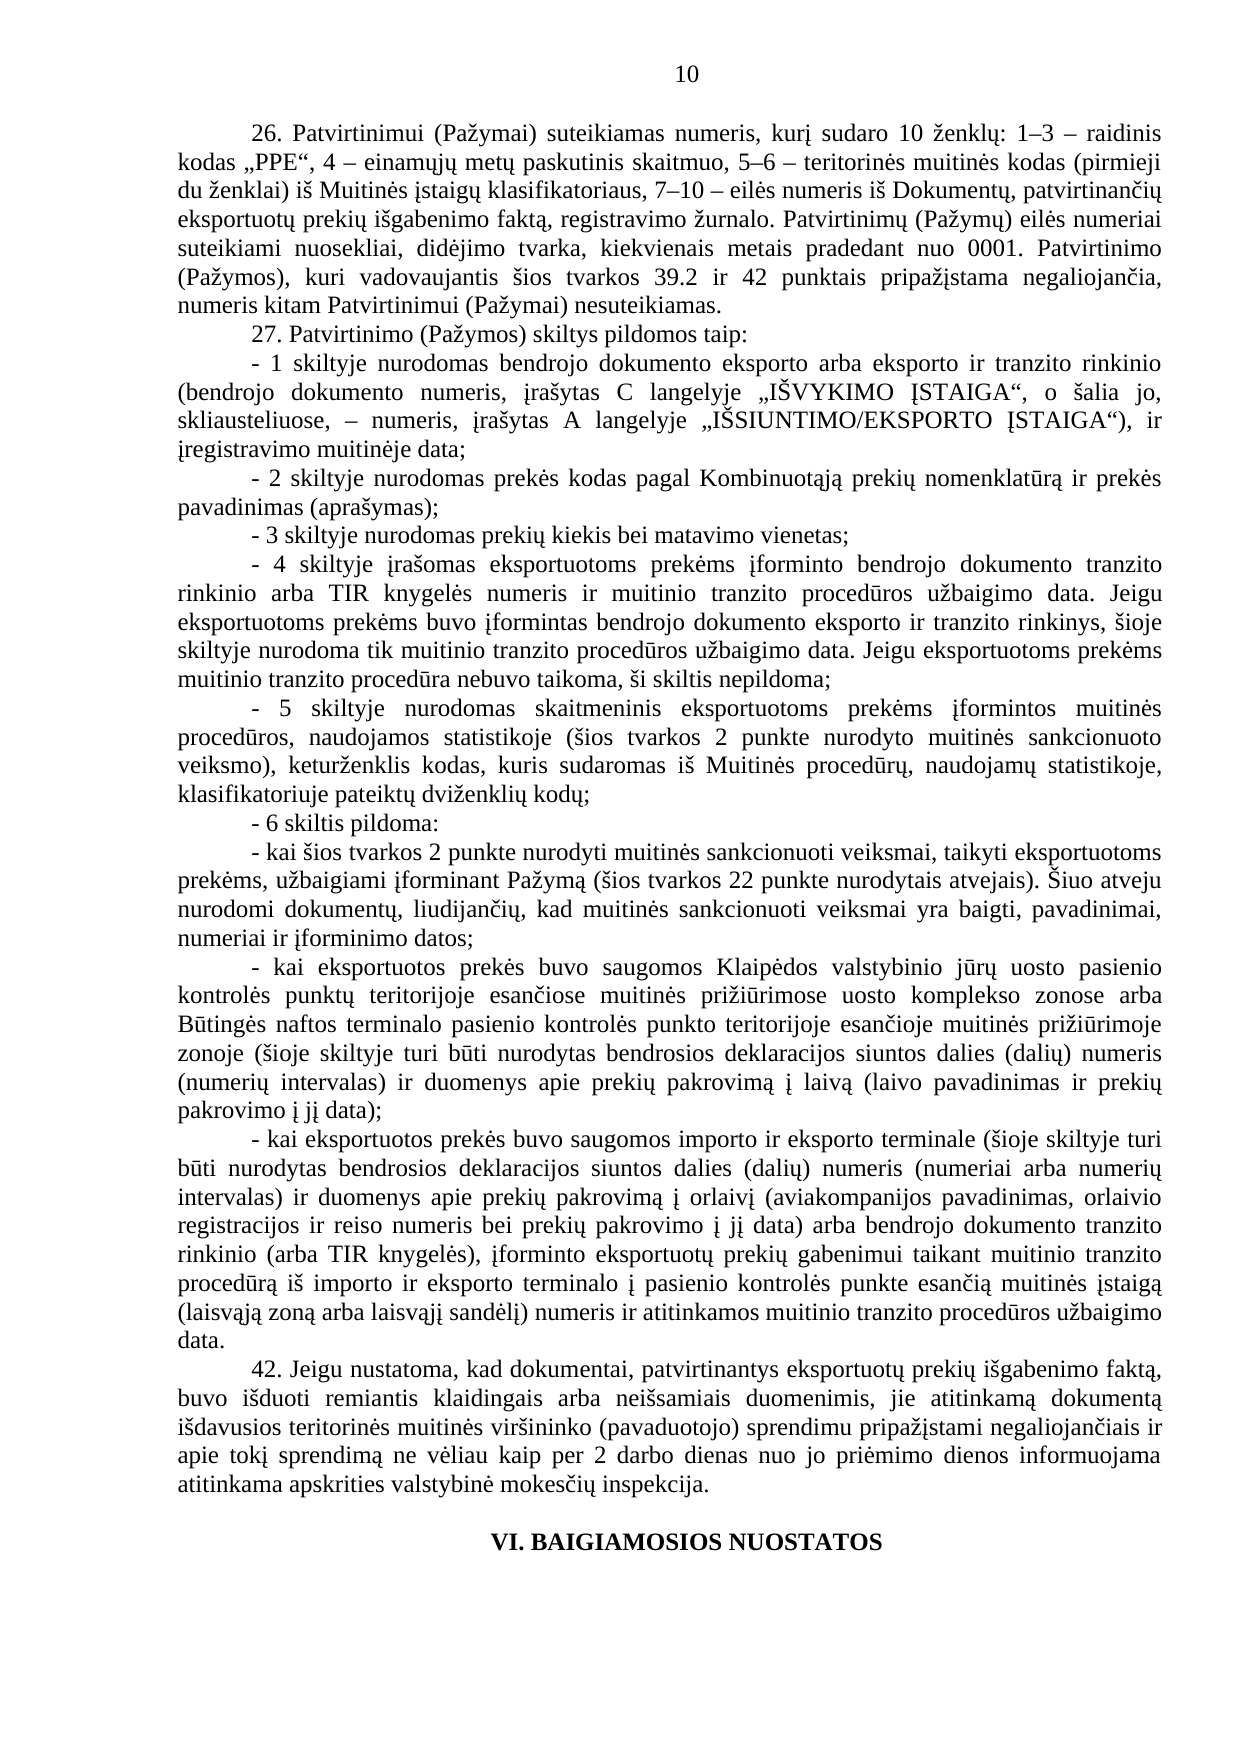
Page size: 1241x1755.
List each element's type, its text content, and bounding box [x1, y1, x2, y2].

text 26. Patvirtinimui (Pažymai) suteikiamas numeris, kurį sudaro 10 ženklų: 1–3 – raidinis kodas „PPE“, 4 – einamųjų metų paskutinis skaitmuo, 5–6 – teritorinės muitinės kodas (pirmieji du ženklai) iš Muitinės įstaigų klasifikatoriaus, 7–10 – eilės numeris iš Dokumentų, patvirtinančių eksportuotų prekių išgabenimo faktą, registravimo žurnalo. Patvirtinimų (Pažymų) eilės numeriai suteikiami nuosekliai, didėjimo tvarka, kiekvienais metais pradedant nuo 0001. Patvirtinimo (Pažymos), kuri vadovaujantis šios tvarkos 39.2 ir 42 punktais pripažįstama negaliojančia, numeris kitam Patvirtinimui (Pažymai) nesuteikiamas. [177, 118, 1163, 319]
text - kai eksportuotos prekės buvo saugomos importo ir eksporto terminale (šioje skiltyje turi būti nurodytas bendrosios deklaracijos siuntos dalies (dalių) numeris (numeriai arba numerių intervalas) ir duomenys apie prekių pakrovimą į orlaivį (aviakompanijos pavadinimas, orlaivio registracijos ir reiso numeris bei prekių pakrovimo į jį data) arba bendrojo dokumento tranzito rinkinio (arba TIR knygelės), įforminto eksportuotų prekių gabenimui taikant muitinio tranzito procedūrą iš importo ir eksporto terminalo į pasienio kontrolės punkte esančią muitinės įstaigą (laisvąją zoną arba laisvąjį sandėlį) numeris ir atitinkamos muitinio tranzito procedūros užbaigimo data. [177, 1124, 1163, 1354]
text 42. Jeigu nustatoma, kad dokumentai, patvirtinantys eksportuotų prekių išgabenimo faktą, buvo išduoti remiantis klaidingais arba neišsamiais duomenimis, jie atitinkamą dokumentą išdavusios teritorinės muitinės viršininko (pavaduotojo) sprendimu pripažįstami negaliojančiais ir apie tokį sprendimą ne vėliau kaip per 2 darbo dienas nuo jo priėmimo dienos informuojama atitinkama apskrities valstybinė mokesčių inspekcija. [177, 1354, 1163, 1498]
text 27. Patvirtinimo (Pažymos) skiltys pildomos taip: [177, 319, 1163, 348]
text - 6 skiltis pildoma: [177, 808, 1163, 837]
text - 2 skiltyje nurodomas prekės kodas pagal Kombinuotąją prekių nomenklatūrą ir prekės pavadinimas (aprašymas); [177, 463, 1163, 521]
text - 5 skiltyje nurodomas skaitmeninis eksportuotoms prekėms įformintos muitinės procedūros, naudojamos statistikoje (šios tvarkos 2 punkte nurodyto muitinės sankcionuoto veiksmo), keturženklis kodas, kuris sudaromas iš Muitinės procedūrų, naudojamų statistikoje, klasifikatoriuje pateiktų dviženklių kodų; [177, 693, 1163, 808]
text - kai šios tvarkos 2 punkte nurodyti muitinės sankcionuoti veiksmai, taikyti eksportuotoms prekėms, užbaigiami įforminant Pažymą (šios tvarkos 22 punkte nurodytais atvejais). Šiuo atveju nurodomi dokumentų, liudijančių, kad muitinės sankcionuoti veiksmai yra baigti, pavadinimai, numeriai ir įforminimo datos; [177, 837, 1163, 952]
text VI. BAIGIAMOSIOS NUOSTATOS [177, 1527, 1196, 1556]
text - kai eksportuotos prekės buvo saugomos Klaipėdos valstybinio jūrų uosto pasienio kontrolės punktų teritorijoje esančiose muitinės prižiūrimose uosto komplekso zonose arba Būtingės naftos terminalo pasienio kontrolės punkto teritorijoje esančioje muitinės prižiūrimoje zonoje (šioje skiltyje turi būti nurodytas bendrosios deklaracijos siuntos dalies (dalių) numeris (numerių intervalas) ir duomenys apie prekių pakrovimą į laivą (laivo pavadinimas ir prekių pakrovimo į jį data); [177, 952, 1163, 1124]
text - 3 skiltyje nurodomas prekių kiekis bei matavimo vienetas; [177, 521, 1163, 549]
text - 4 skiltyje įrašomas eksportuotoms prekėms įforminto bendrojo dokumento tranzito rinkinio arba TIR knygelės numeris ir muitinio tranzito procedūros užbaigimo data. Jeigu eksportuotoms prekėms buvo įformintas bendrojo dokumento eksporto ir tranzito rinkinys, šioje skiltyje nurodoma tik muitinio tranzito procedūros užbaigimo data. Jeigu eksportuotoms prekėms muitinio tranzito procedūra nebuvo taikoma, ši skiltis nepildoma; [177, 549, 1163, 693]
text - 1 skiltyje nurodomas bendrojo dokumento eksporto arba eksporto ir tranzito rinkinio (bendrojo dokumento numeris, įrašytas C langelyje „IŠVYKIMO ĮSTAIGA“, o šalia jo, skliausteliuose, – numeris, įrašytas A langelyje „IŠSIUNTIMO/EKSPORTO ĮSTAIGA“), ir įregistravimo muitinėje data; [177, 348, 1163, 463]
